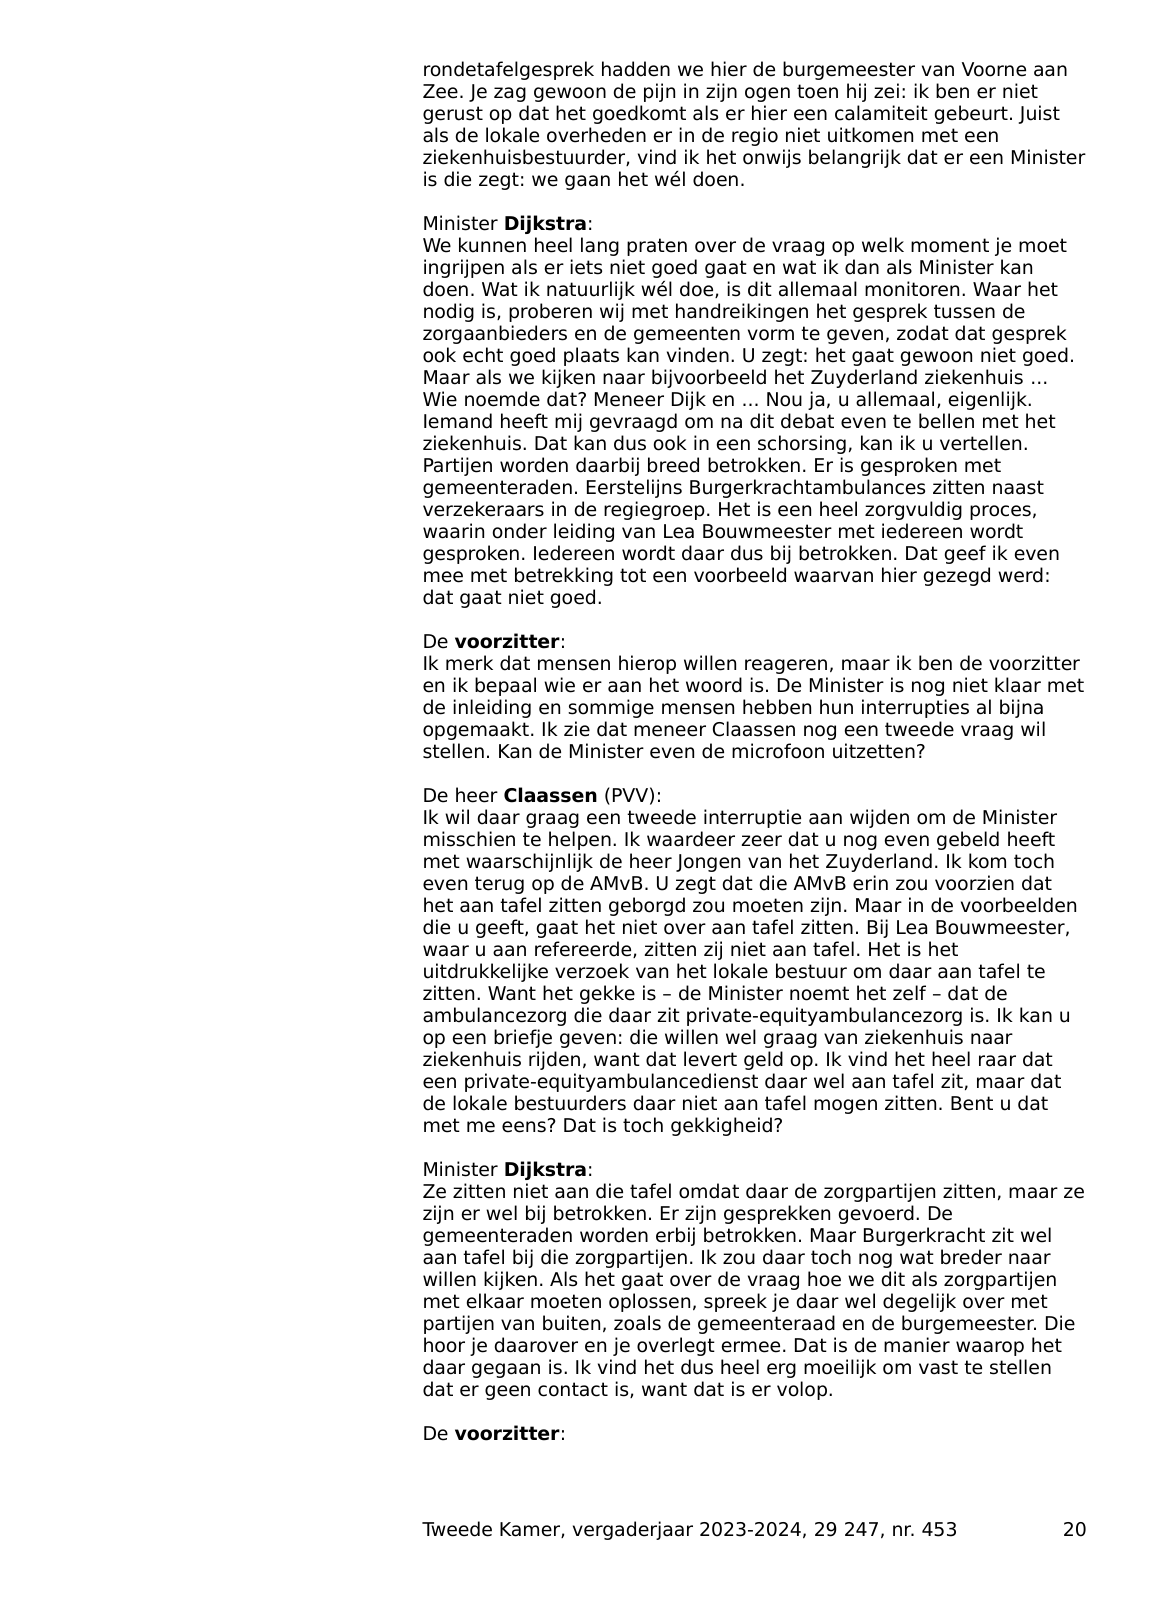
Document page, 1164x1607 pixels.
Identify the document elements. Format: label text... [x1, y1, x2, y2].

text Ik wil daar graag een tweede interruptie aan wijden om de Minister misschien te helpen. Ik waardeer zeer dat u nog even gebeld heeft met waarschijnlijk de heer Jongen van het Zuyderland. Ik kom toch even terug op de AMvB. U zegt dat die AMvB erin zou voorzien dat het aan tafel zitten geborgd zou moeten zijn. Maar in de voorbeelden die u geeft, gaat het niet over aan tafel zitten. Bij Lea Bouwmeester, waar u aan refereerde, zitten zij niet aan tafel. Het is het uitdrukkelijke verzoek van het lokale bestuur om daar aan tafel te zitten. Want het gekke is – de Minister noemt het zelf – dat de ambulancezorg die daar zit private-equityambulancezorg is. Ik kan u op een briefje geven: die willen wel graag van ziekenhuis naar ziekenhuis rijden, want dat levert geld op. Ik vind het heel raar dat een private-equityambulancedienst daar wel aan tafel zit, maar dat de lokale bestuurders daar niet aan tafel mogen zitten. Bent u dat met me eens? Dat is toch gekkigheid? [422, 807, 1087, 1137]
text rondetafelgesprek hadden we hier de burgemeester van Voorne aan Zee. Je zag gewoon de pijn in zijn ogen toen hij zei: ik ben er niet gerust op dat het goedkomt als er hier een calamiteit gebeurt. Juist als de lokale overheden er in de regio niet uitkomen met een ziekenhuisbestuurder, vind ik het onwijs belangrijk dat er een Minister is die zegt: we gaan het wél doen. [422, 59, 1087, 191]
text Ik merk dat mensen hierop willen reageren, maar ik ben de voorzitter en ik bepaal wie er aan het woord is. De Minister is nog niet klaar met de inleiding en sommige mensen hebben hun interrupties al bijna opgemaakt. Ik zie dat meneer Claassen nog een tweede vraag wil stellen. Kan de Minister even de microfoon uitzetten? [422, 653, 1087, 763]
text De voorzitter: [422, 1423, 1087, 1445]
text Ze zitten niet aan die tafel omdat daar de zorgpartijen zitten, maar ze zijn er wel bij betrokken. Er zijn gesprekken gevoerd. De gemeenteraden worden erbij betrokken. Maar Burgerkracht zit wel aan tafel bij die zorgpartijen. Ik zou daar toch nog wat breder naar willen kijken. Als het gaat over de vraag hoe we dit als zorgpartijen met elkaar moeten oplossen, spreek je daar wel degelijk over met partijen van buiten, zoals de gemeenteraad en de burgemeester. Die hoor je daarover en je overlegt ermee. Dat is de manier waarop het daar gegaan is. Ik vind het dus heel erg moeilijk om vast te stellen dat er geen contact is, want dat is er volop. [422, 1181, 1087, 1401]
text De voorzitter: [422, 631, 1087, 653]
text Minister Dijkstra: [422, 1159, 1087, 1181]
text Minister Dijkstra: [422, 213, 1087, 235]
text De heer Claassen (PVV): [422, 785, 1087, 807]
text We kunnen heel lang praten over de vraag op welk moment je moet ingrijpen als er iets niet goed gaat en wat ik dan als Minister kan doen. Wat ik natuurlijk wél doe, is dit allemaal monitoren. Waar het nodig is, proberen wij met handreikingen het gesprek tussen de zorgaanbieders en de gemeenten vorm te geven, zodat dat gesprek ook echt goed plaats kan vinden. U zegt: het gaat gewoon niet goed. Maar als we kijken naar bijvoorbeeld het Zuyderland ziekenhuis ... Wie noemde dat? Meneer Dijk en ... Nou ja, u allemaal, eigenlijk. Iemand heeft mij gevraagd om na dit debat even te bellen met het ziekenhuis. Dat kan dus ook in een schorsing, kan ik u vertellen. Partijen worden daarbij breed betrokken. Er is gesproken met gemeenteraden. Eerstelijns Burgerkrachtambulances zitten naast verzekeraars in de regiegroep. Het is een heel zorgvuldig proces, waarin onder leiding van Lea Bouwmeester met iedereen wordt gesproken. Iedereen wordt daar dus bij betrokken. Dat geef ik even mee met betrekking tot een voorbeeld waarvan hier gezegd werd: dat gaat niet goed. [422, 235, 1087, 609]
